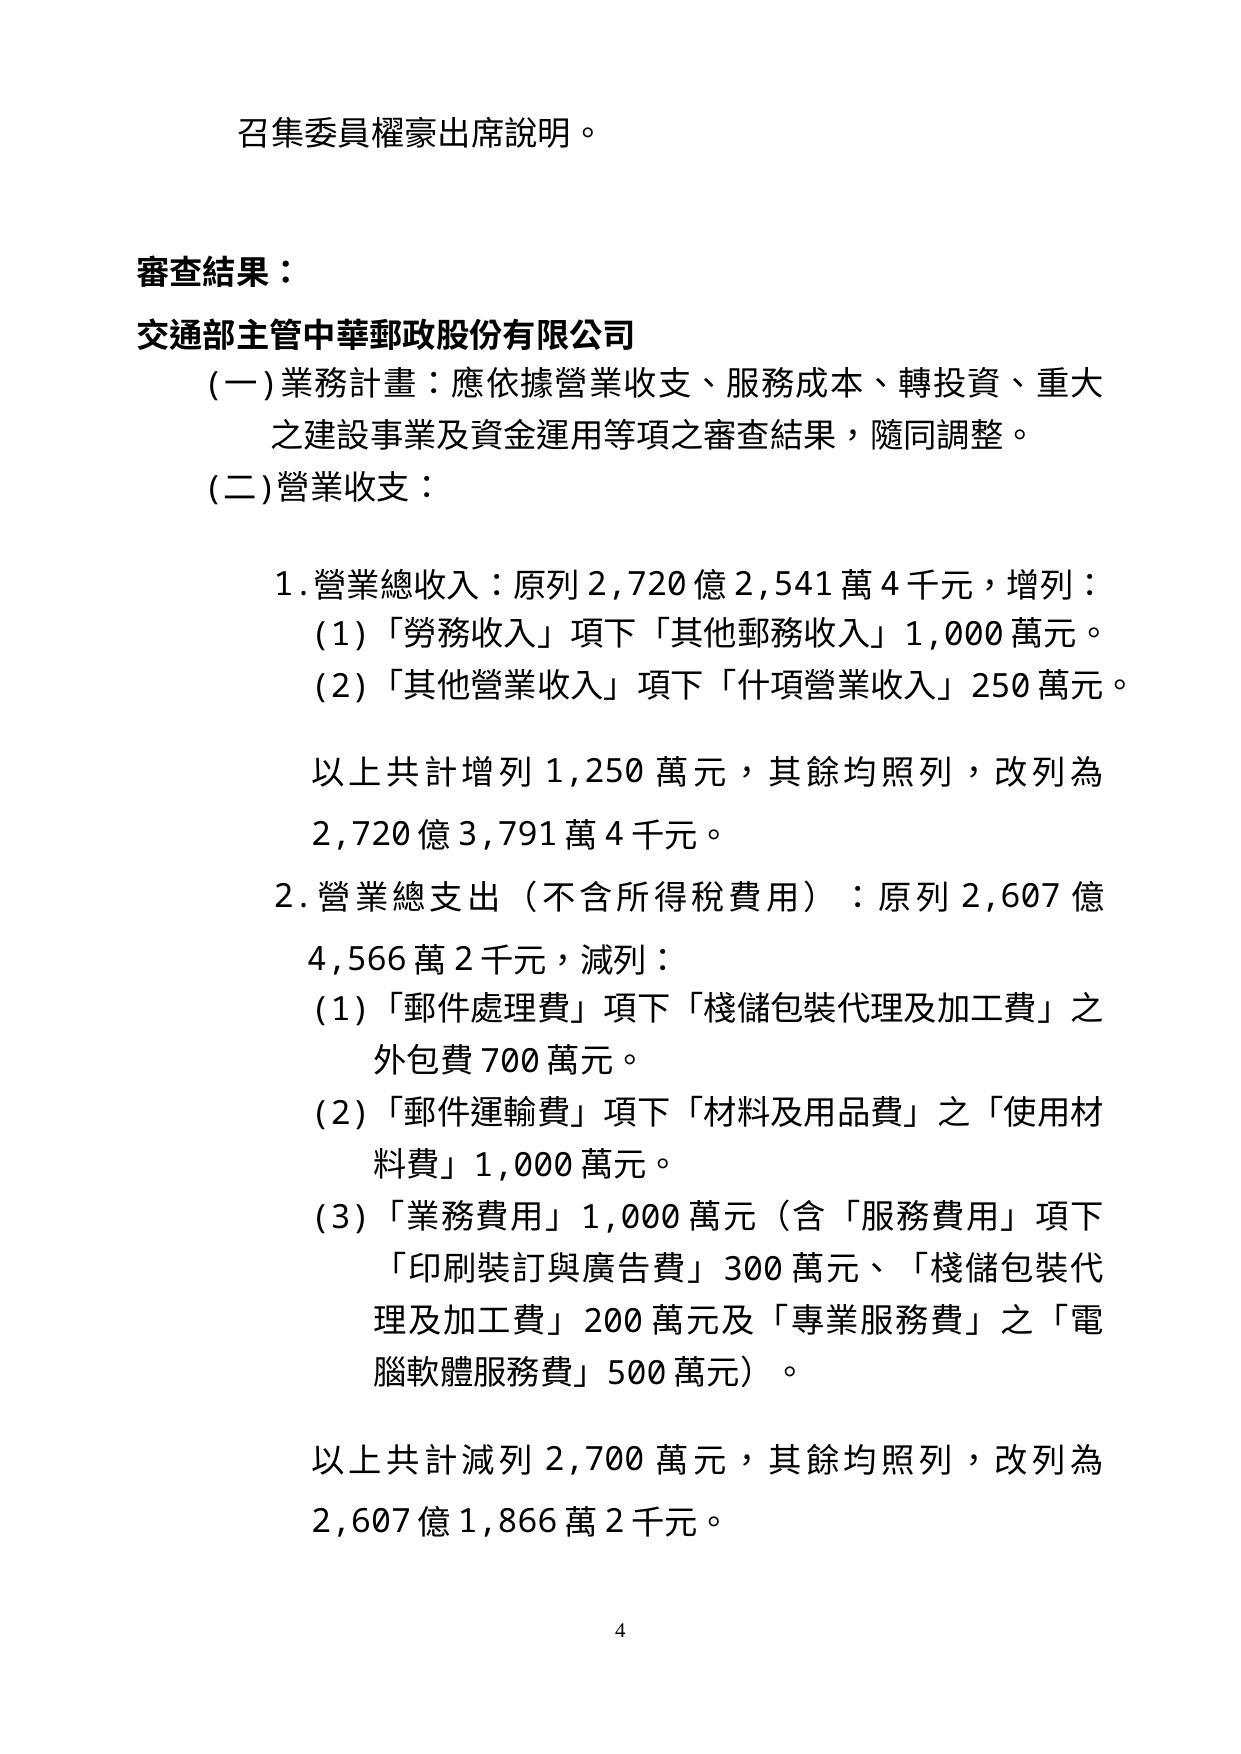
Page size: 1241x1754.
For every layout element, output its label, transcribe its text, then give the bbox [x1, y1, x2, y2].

text 召集委員櫂豪出席說明。 [171, 103, 1104, 155]
text (1)「勞務收入」項下「其他郵務收入」1,000萬元。 [310, 603, 1104, 655]
text 交通部主管中華郵政股份有限公司 [136, 291, 1104, 353]
text 1.營業總收入：原列2,720億2,541萬4千元，增列： [273, 541, 1104, 603]
text (2)「其他營業收入」項下「什項營業收入」250萬元。 [310, 655, 1104, 707]
text (2)「郵件運輸費」項下「材料及用品費」之「使用材料費」1,000萬元。 [310, 1082, 1104, 1187]
text 以上共計減列2,700萬元，其餘均照列，改列為2,607億1,866萬2千元。 [311, 1416, 1104, 1541]
text (3)「業務費用」1,000萬元（含「服務費用」項下「印刷裝訂與廣告費」300萬元、「棧儲包裝代理及加工費」200萬元及「專業服務費」之「電腦軟體服務費」500萬元）。 [310, 1187, 1104, 1395]
text (二)營業收支： [203, 457, 1104, 509]
text 審查結果： [136, 228, 1104, 291]
text 以上共計增列1,250萬元，其餘均照列，改列為2,720億3,791萬4千元。 [311, 728, 1104, 853]
text (1)「郵件處理費」項下「棧儲包裝代理及加工費」之外包費700萬元。 [310, 978, 1104, 1082]
text 2.營業總支出（不含所得稅費用）：原列2,607億4,566萬2千元，減列： [273, 853, 1104, 978]
text (一)業務計畫：應依據營業收支、服務成本、轉投資、重大之建設事業及資金運用等項之審查結果，隨同調整。 [203, 353, 1104, 457]
